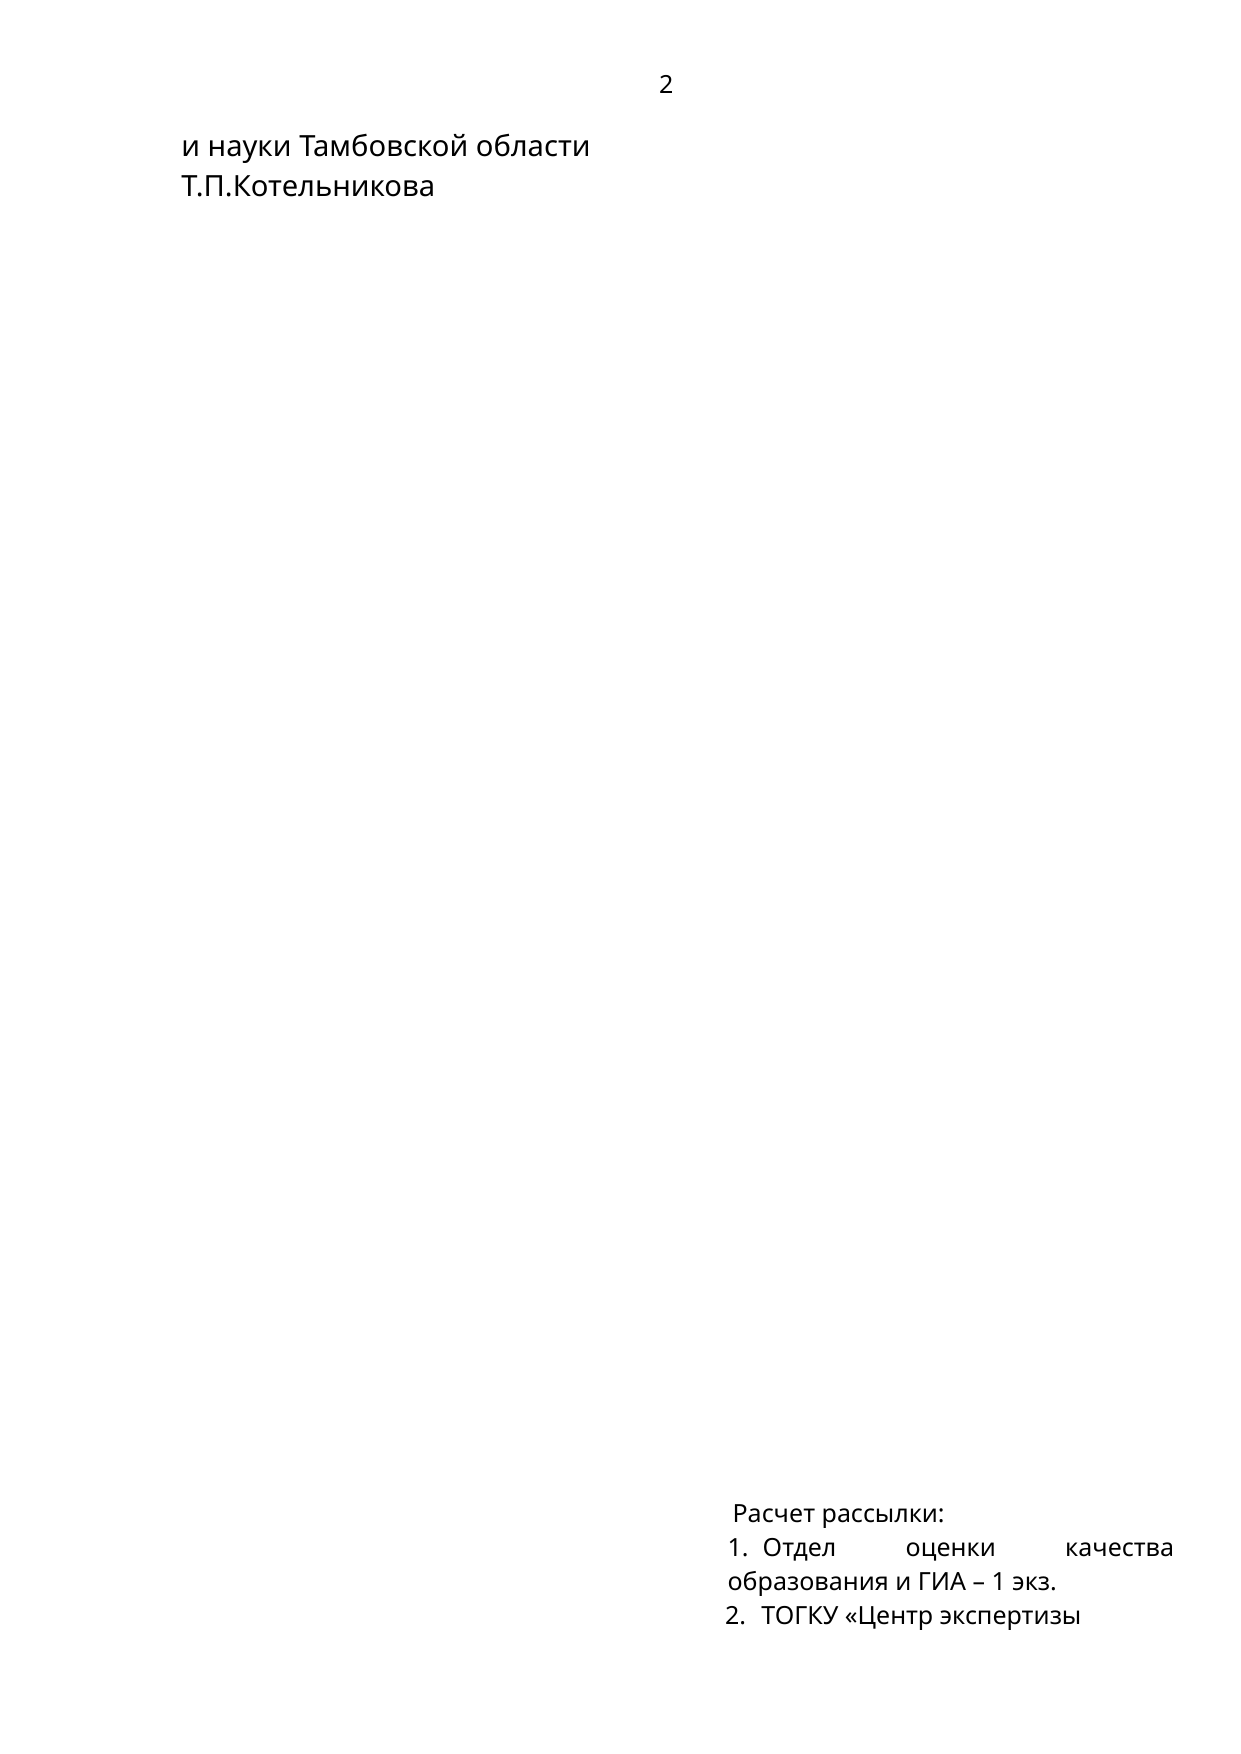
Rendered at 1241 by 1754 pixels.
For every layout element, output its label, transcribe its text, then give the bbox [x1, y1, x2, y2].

table_header [170, 406, 676, 1632]
table_header Расчет рассылки: Отдел оценки качества образования и ГИА – 1 экз. ТОГКУ «Центр экспертизы [676, 406, 1185, 1632]
text и науки Тамбовской области Т.П.Котельникова [181, 125, 1151, 204]
